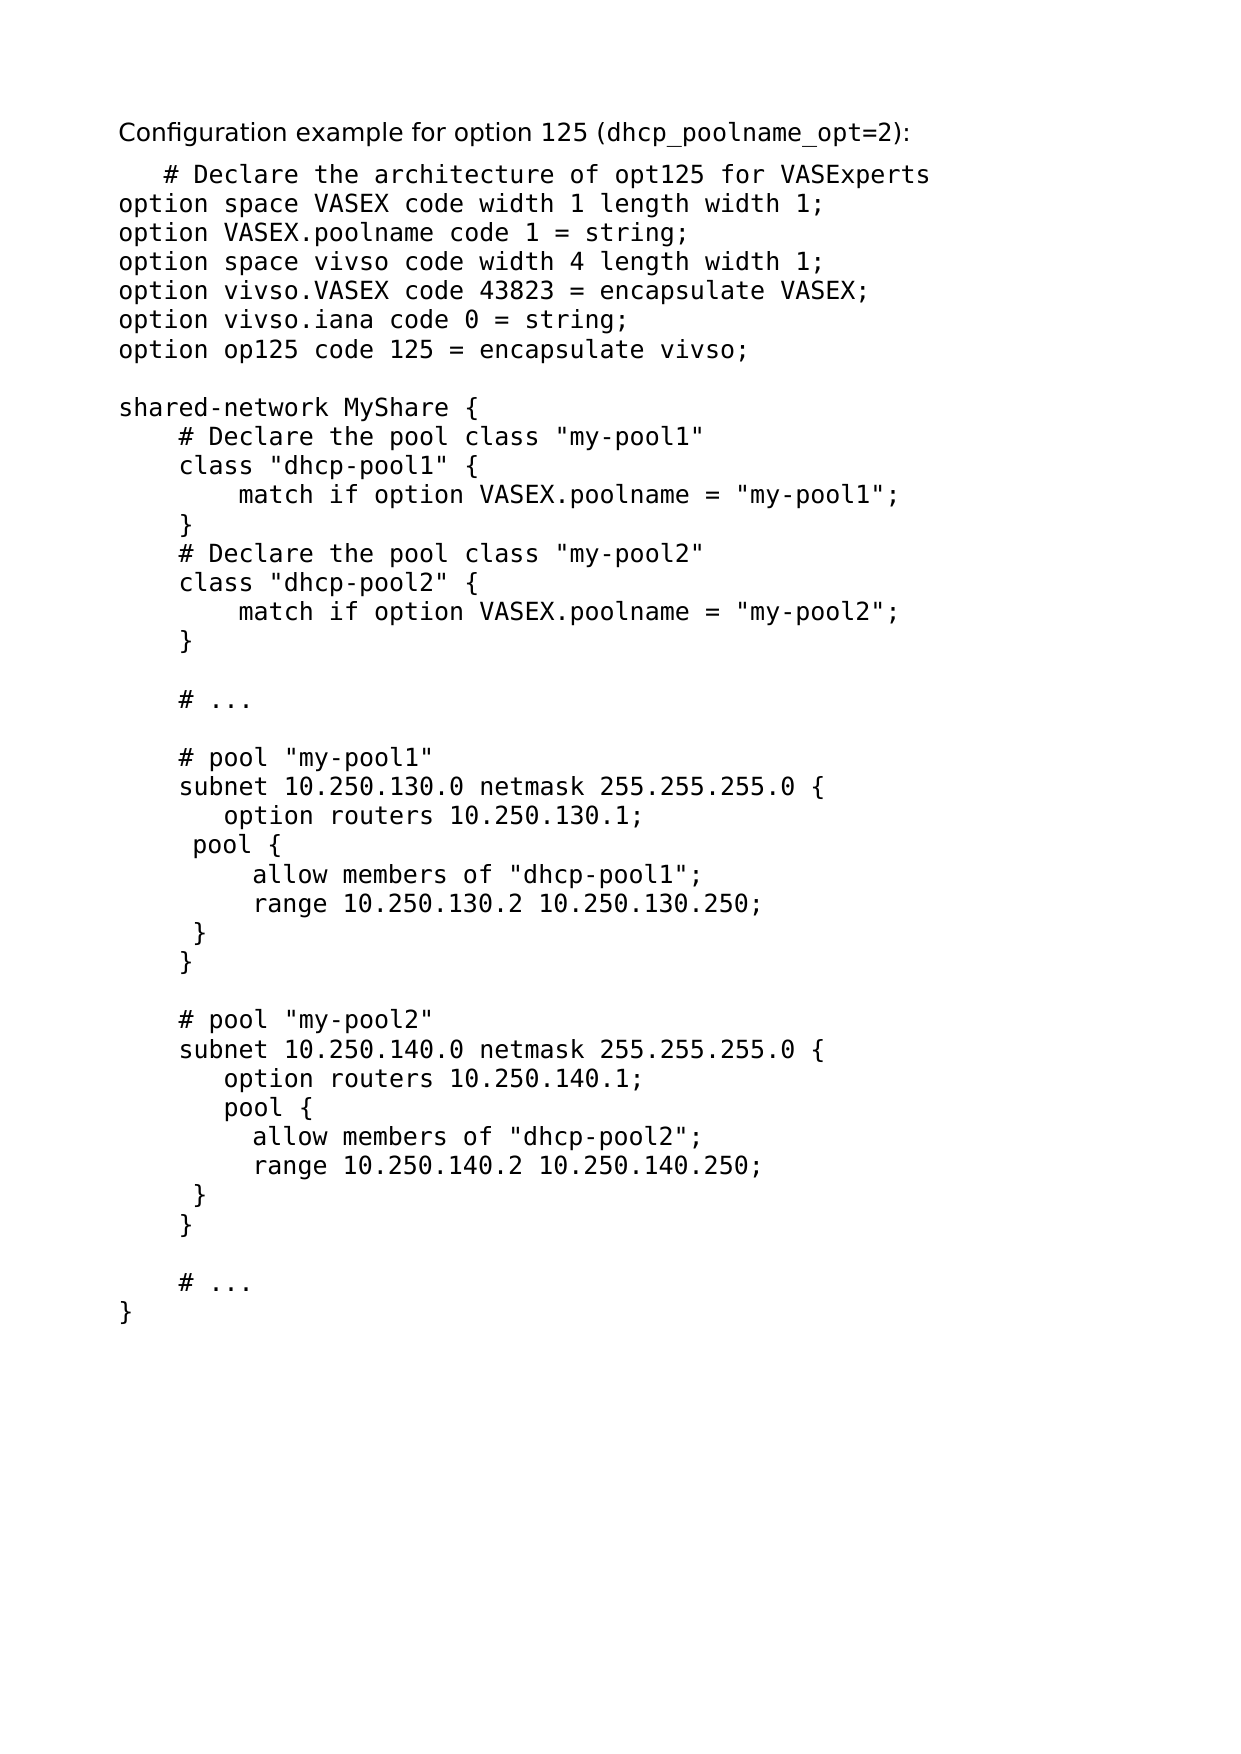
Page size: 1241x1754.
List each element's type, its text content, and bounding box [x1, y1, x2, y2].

text Configuration example for option 125 (dhcp_poolname_opt=2): [118, 118, 1122, 147]
text # Declare the architecture of opt125 for VASExperts option space VASEX code width 1 length width 1; option VASEX.poolname code 1 = string; option space vivso code width 4 length width 1; option vivso.VASEX code 43823 = encapsulate VASEX; option vivso.iana code 0 = string; option op125 code 125 = encapsulate vivso; shared-network MyShare { # Declare the pool class "my-pool1" class "dhcp-pool1" { match if option VASEX.poolname = "my-pool1"; } # Declare the pool class "my-pool2" class "dhcp-pool2" { match if option VASEX.poolname = "my-pool2"; } # ... # pool "my-pool1" subnet 10.250.130.0 netmask 255.255.255.0 { option routers 10.250.130.1; pool { allow members of "dhcp-pool1"; range 10.250.130.2 10.250.130.250; } } # pool "my-pool2" subnet 10.250.140.0 netmask 255.255.255.0 { option routers 10.250.140.1; pool { allow members of "dhcp-pool2"; range 10.250.140.2 10.250.140.250; } } # ... } [118, 160, 1122, 1326]
